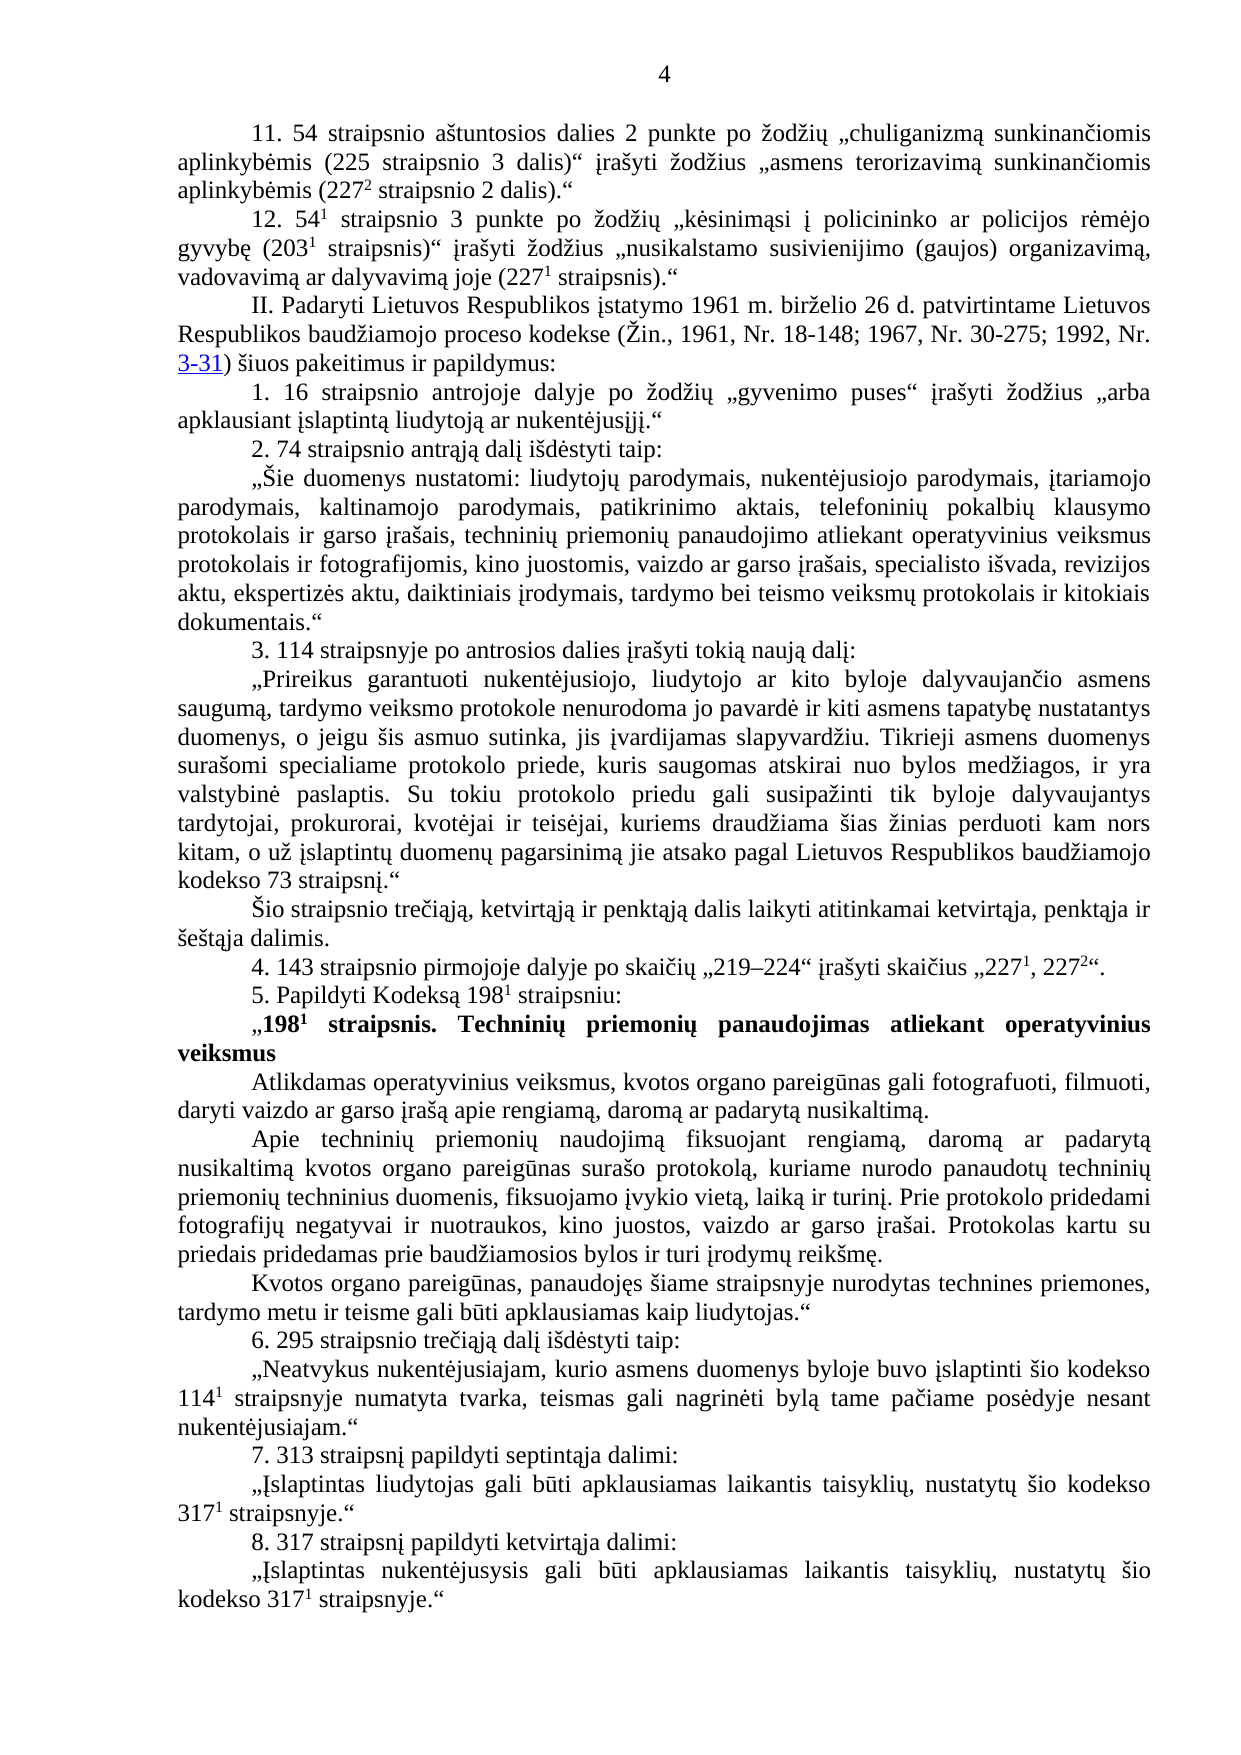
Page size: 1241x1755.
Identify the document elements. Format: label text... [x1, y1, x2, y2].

text II. Padaryti Lietuvos Respublikos įstatymo 1961 m. birželio 26 d. patvirtintame Lietuvos Respublikos baudžiamojo proceso kodekse (Žin., 1961, Nr. 18-148; 1967, Nr. 30-275; 1992, Nr. 3-31) šiuos pakeitimus ir papildymus: [177, 291, 1152, 377]
text 12. 541 straipsnio 3 punkte po žodžių „kėsinimąsi į policininko ar policijos rėmėjo gyvybę (2031 straipsnis)“ įrašyti žodžius „nusikalstamo susivienijimo (gaujos) organizavimą, vadovavimą ar dalyvavimą joje (2271 straipsnis).“ [177, 204, 1152, 291]
text Kvotos organo pareigūnas, panaudojęs šiame straipsnyje nurodytas technines priemones, tardymo metu ir teisme gali būti apklausiamas kaip liudytojas.“ [177, 1268, 1152, 1326]
text „Įslaptintas nukentėjusysis gali būti apklausiamas laikantis taisyklių, nustatytų šio kodekso 3171 straipsnyje.“ [177, 1556, 1152, 1613]
text Apie techninių priemonių naudojimą fiksuojant rengiamą, daromą ar padarytą nusikaltimą kvotos organo pareigūnas surašo protokolą, kuriame nurodo panaudotų techninių priemonių techninius duomenis, fiksuojamo įvykio vietą, laiką ir turinį. Prie protokolo pridedami fotografijų negatyvai ir nuotraukos, kino juostos, vaizdo ar garso įrašai. Protokolas kartu su priedais pridedamas prie baudžiamosios bylos ir turi įrodymų reikšmę. [177, 1124, 1152, 1268]
text 7. 313 straipsnį papildyti septintąja dalimi: [177, 1441, 1152, 1469]
text 1. 16 straipsnio antrojoje dalyje po žodžių „gyvenimo puses“ įrašyti žodžius „arba apklausiant įslaptintą liudytoją ar nukentėjusįjį.“ [177, 377, 1152, 434]
text 6. 295 straipsnio trečiąją dalį išdėstyti taip: [177, 1326, 1152, 1354]
text 5. Papildyti Kodeksą 1981 straipsniu: [177, 981, 1152, 1009]
text Šio straipsnio trečiąją, ketvirtąją ir penktąją dalis laikyti atitinkamai ketvirtąja, penktąja ir šeštąja dalimis. [177, 894, 1152, 952]
text „Prireikus garantuoti nukentėjusiojo, liudytojo ar kito byloje dalyvaujančio asmens saugumą, tardymo veiksmo protokole nenurodoma jo pavardė ir kiti asmens tapatybę nustatantys duomenys, o jeigu šis asmuo sutinka, jis įvardijamas slapyvardžiu. Tikrieji asmens duomenys surašomi specialiame protokolo priede, kuris saugomas atskirai nuo bylos medžiagos, ir yra valstybinė paslaptis. Su tokiu protokolo priedu gali susipažinti tik byloje dalyvaujantys tardytojai, prokurorai, kvotėjai ir teisėjai, kuriems draudžiama šias žinias perduoti kam nors kitam, o už įslaptintų duomenų pagarsinimą jie atsako pagal Lietuvos Respublikos baudžiamojo kodekso 73 straipsnį.“ [177, 664, 1152, 894]
text „Neatvykus nukentėjusiajam, kurio asmens duomenys byloje buvo įslaptinti šio kodekso 1141 straipsnyje numatyta tvarka, teismas gali nagrinėti bylą tame pačiame posėdyje nesant nukentėjusiajam.“ [177, 1354, 1152, 1441]
text „1981 straipsnis. Techninių priemonių panaudojimas atliekant operatyvinius veiksmus [177, 1009, 1152, 1067]
text „Įslaptintas liudytojas gali būti apklausiamas laikantis taisyklių, nustatytų šio kodekso 3171 straipsnyje.“ [177, 1469, 1152, 1527]
text „Šie duomenys nustatomi: liudytojų parodymais, nukentėjusiojo parodymais, įtariamojo parodymais, kaltinamojo parodymais, patikrinimo aktais, telefoninių pokalbių klausymo protokolais ir garso įrašais, techninių priemonių panaudojimo atliekant operatyvinius veiksmus protokolais ir fotografijomis, kino juostomis, vaizdo ar garso įrašais, specialisto išvada, revizijos aktu, ekspertizės aktu, daiktiniais įrodymais, tardymo bei teismo veiksmų protokolais ir kitokiais dokumentais.“ [177, 463, 1152, 636]
text 3. 114 straipsnyje po antrosios dalies įrašyti tokią naują dalį: [177, 636, 1152, 664]
text 4. 143 straipsnio pirmojoje dalyje po skaičių „219–224“ įrašyti skaičius „2271, 2272“. [177, 952, 1152, 981]
text 2. 74 straipsnio antrąją dalį išdėstyti taip: [177, 434, 1152, 463]
text 8. 317 straipsnį papildyti ketvirtąja dalimi: [177, 1527, 1152, 1556]
text Atlikdamas operatyvinius veiksmus, kvotos organo pareigūnas gali fotografuoti, filmuoti, daryti vaizdo ar garso įrašą apie rengiamą, daromą ar padarytą nusikaltimą. [177, 1067, 1152, 1124]
text 11. 54 straipsnio aštuntosios dalies 2 punkte po žodžių „chuliganizmą sunkinančiomis aplinkybėmis (225 straipsnio 3 dalis)“ įrašyti žodžius „asmens terorizavimą sunkinančiomis aplinkybėmis (2272 straipsnio 2 dalis).“ [177, 118, 1152, 204]
